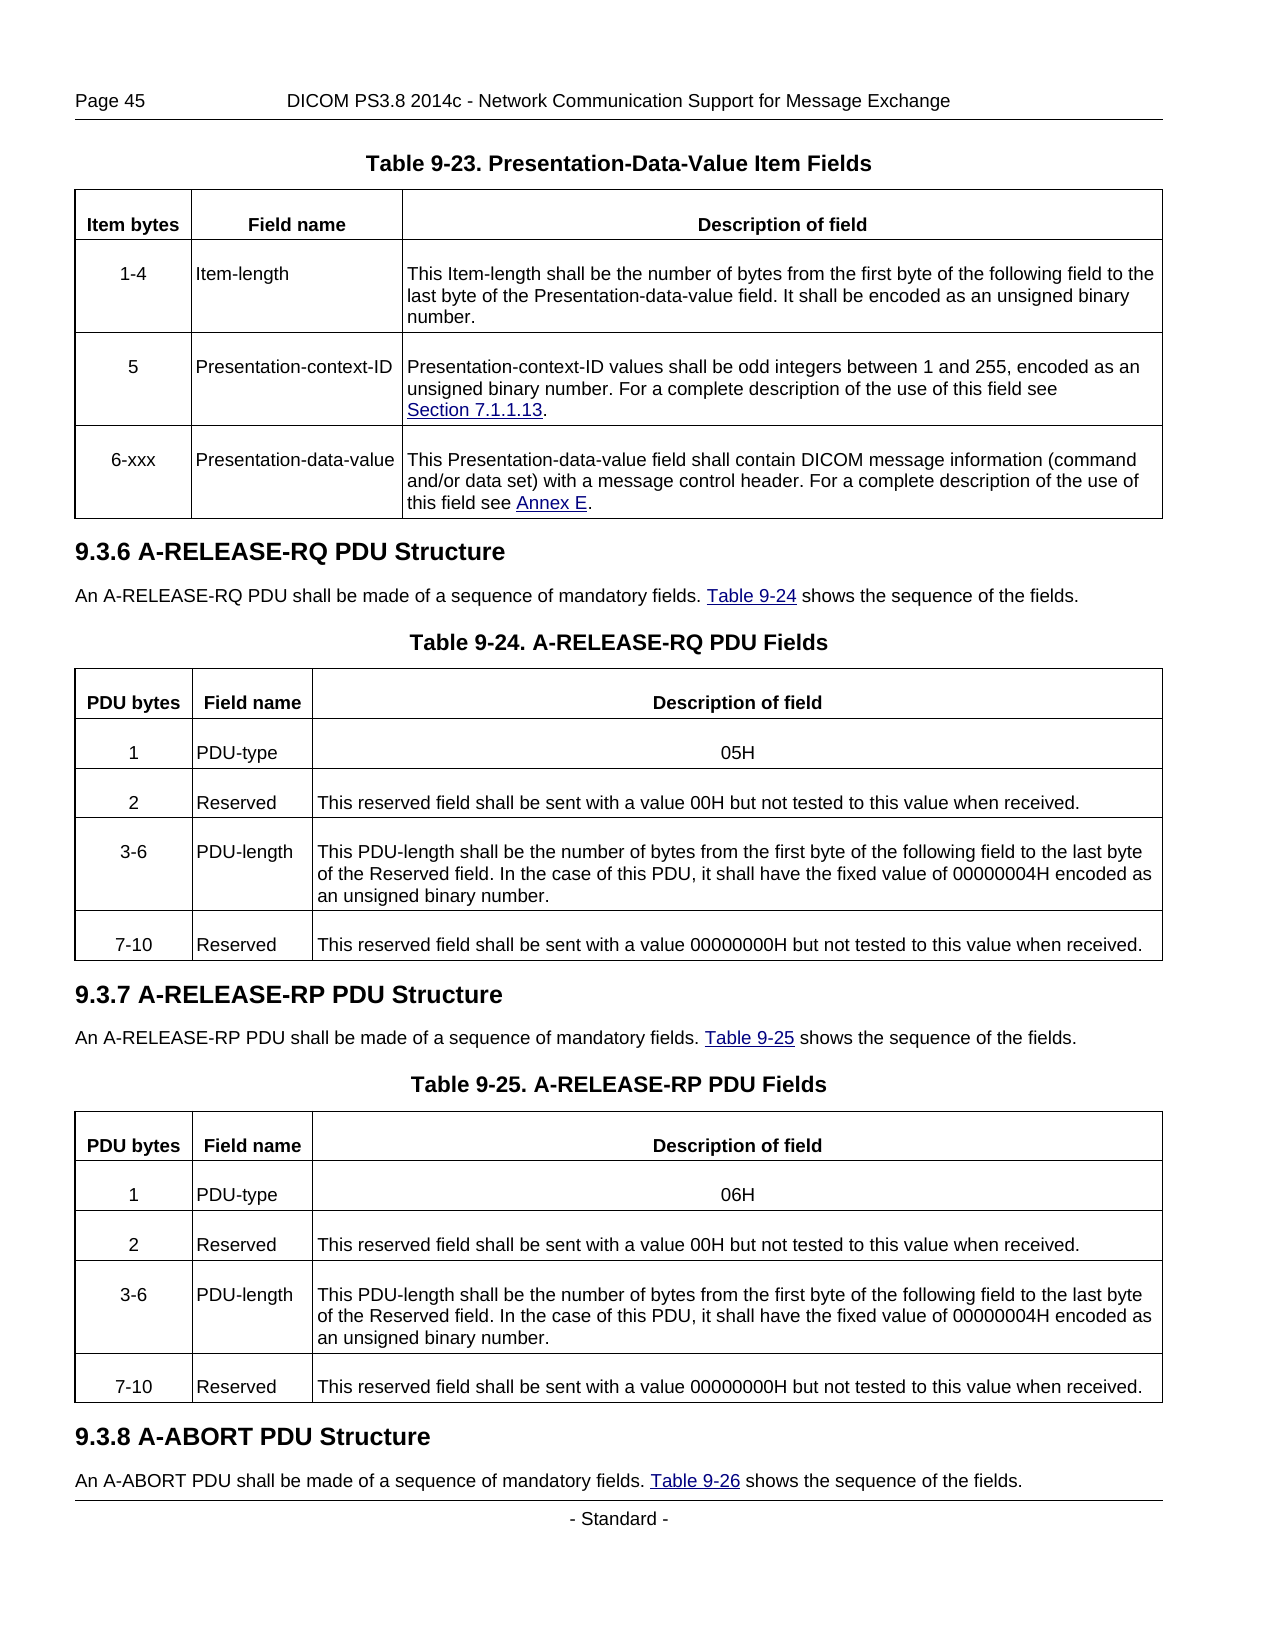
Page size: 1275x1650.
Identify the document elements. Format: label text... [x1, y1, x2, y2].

table_header Field name [193, 1112, 312, 1160]
text 9.3.6 A-RELEASE-RQ PDU Structure [75, 537, 1162, 566]
table_cell PDU-type [193, 1161, 312, 1210]
text An A-RELEASE-RQ PDU shall be made of a sequence of mandatory fields. Table 9-24 shows the sequence of the fields. [75, 585, 1162, 606]
table_cell Reserved [193, 769, 312, 817]
table_cell PDU-length [193, 1261, 312, 1352]
table_cell 1 [76, 719, 192, 768]
table_cell 5 [76, 333, 191, 425]
table_cell 2 [76, 1211, 192, 1259]
table_cell 1-4 [76, 240, 191, 332]
table_cell 05H [313, 719, 1162, 768]
table_cell Presentation-context-ID [192, 333, 402, 425]
table_header Description of field [313, 1112, 1162, 1160]
text An A-RELEASE-RP PDU shall be made of a sequence of mandatory fields. Table 9-25 shows the sequence of the fields. [75, 1027, 1162, 1049]
table_cell 6-xxx [76, 426, 191, 517]
text An A-ABORT PDU shall be made of a sequence of mandatory fields. Table 9-26 shows the sequence of the fields. [75, 1469, 1162, 1491]
table_cell 3-6 [76, 1261, 192, 1352]
table_cell 06H [313, 1161, 1162, 1210]
table_cell 3-6 [76, 818, 192, 910]
table_cell This Item-length shall be the number of bytes from the first byte of the following field to the last byte of the Presentation-data-value field. It shall be encoded as an unsigned binary number. [403, 240, 1162, 332]
table_cell 2 [76, 769, 192, 817]
table_cell Presentation-context-ID values shall be odd integers between 1 and 255, encoded as an unsigned binary number. For a complete description of the use of this field see Section 7.1.1.13. [403, 333, 1162, 425]
table_cell This PDU-length shall be the number of bytes from the first byte of the following field to the last byte of the Reserved field. In the case of this PDU, it shall have the fixed value of 00000004H encoded as an unsigned binary number. [313, 818, 1162, 910]
table_header Description of field [313, 669, 1162, 718]
text 9.3.7 A-RELEASE-RP PDU Structure [75, 979, 1162, 1008]
table_cell PDU-length [193, 818, 312, 910]
table_cell This Presentation-data-value field shall contain DICOM message information (command and/or data set) with a message control header. For a complete description of the use of this field see Annex E. [403, 426, 1162, 517]
table_cell PDU-type [193, 719, 312, 768]
table_cell Item-length [192, 240, 402, 332]
text Table 9-24. A-RELEASE-RQ PDU Fields [75, 629, 1162, 655]
table_cell This reserved field shall be sent with a value 00000000H but not tested to this value when received. [313, 1354, 1162, 1402]
text Table 9-25. A-RELEASE-RP PDU Fields [75, 1071, 1162, 1097]
table_header Item bytes [76, 190, 191, 239]
table_header Field name [192, 190, 402, 239]
table_cell Reserved [193, 1211, 312, 1259]
text Table 9-23. Presentation-Data-Value Item Fields [75, 150, 1162, 176]
table_cell This PDU-length shall be the number of bytes from the first byte of the following field to the last byte of the Reserved field. In the case of this PDU, it shall have the fixed value of 00000004H encoded as an unsigned binary number. [313, 1261, 1162, 1352]
table_header Field name [193, 669, 312, 718]
text 9.3.8 A-ABORT PDU Structure [75, 1422, 1162, 1451]
table_header PDU bytes [76, 1112, 192, 1160]
table_cell Reserved [193, 1354, 312, 1402]
table_cell 1 [76, 1161, 192, 1210]
table_cell This reserved field shall be sent with a value 00H but not tested to this value when received. [313, 1211, 1162, 1259]
table_header Description of field [403, 190, 1162, 239]
table_cell Presentation-data-value [192, 426, 402, 517]
table_cell This reserved field shall be sent with a value 00000000H but not tested to this value when received. [313, 911, 1162, 960]
table_cell Reserved [193, 911, 312, 960]
table_cell 7-10 [76, 911, 192, 960]
table_cell This reserved field shall be sent with a value 00H but not tested to this value when received. [313, 769, 1162, 817]
table_cell 7-10 [76, 1354, 192, 1402]
table_header PDU bytes [76, 669, 192, 718]
